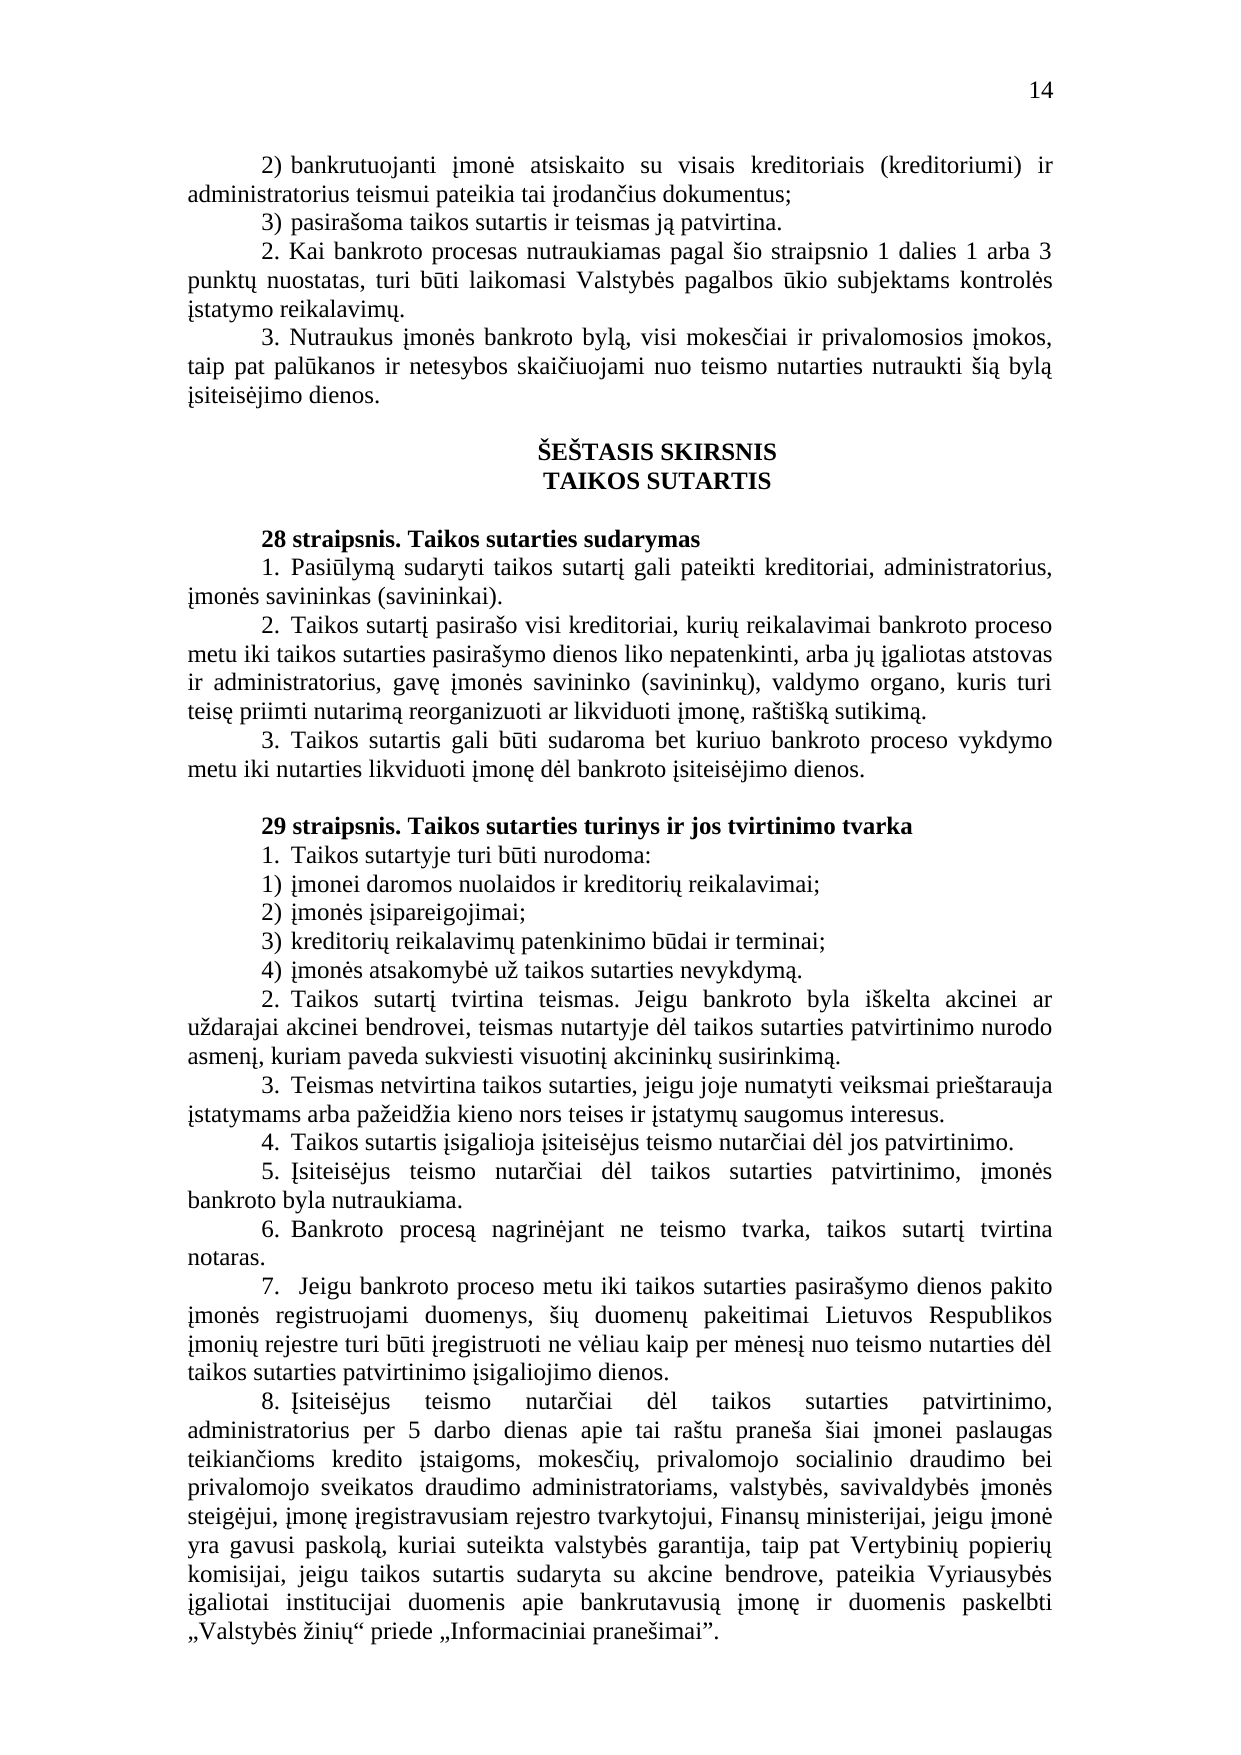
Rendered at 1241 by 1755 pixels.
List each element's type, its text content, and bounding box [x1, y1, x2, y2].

text 2) bankrutuojanti įmonė atsiskaito su visais kreditoriais (kreditoriumi) ir administratorius teismui pateikia tai įrodančius dokumentus; [187, 150, 1053, 207]
text 5. Įsiteisėjus teismo nutarčiai dėl taikos sutarties patvirtinimo, įmonės bankroto byla nutraukiama. [187, 1156, 1053, 1214]
text 8. Įsiteisėjus teismo nutarčiai dėl taikos sutarties patvirtinimo, administratorius per 5 darbo dienas apie tai raštu praneša šiai įmonei paslaugas teikiančioms kredito įstaigoms, mokesčių, privalomojo socialinio draudimo bei privalomojo sveikatos draudimo administratoriams, valstybės, savivaldybės įmonės steigėjui, įmonę įregistravusiam rejestro tvarkytojui, Finansų ministerijai, jeigu įmonė yra gavusi paskolą, kuriai suteikta valstybės garantija, taip pat Vertybinių popierių komisijai, jeigu taikos sutartis sudaryta su akcine bendrove, pateikia Vyriausybės įgaliotai institucijai duomenis apie bankrutavusią įmonę ir duomenis paskelbti „Valstybės žinių“ priede „Informaciniai pranešimai”. [187, 1386, 1053, 1645]
text 6. Bankroto procesą nagrinėjant ne teismo tvarka, taikos sutartį tvirtina notaras. [187, 1214, 1053, 1271]
text 1. Pasiūlymą sudaryti taikos sutartį gali pateikti kreditoriai, administratorius, įmonės savininkas (savininkai). [187, 552, 1053, 610]
text 3) pasirašoma taikos sutartis ir teismas ją patvirtina. [187, 207, 1053, 236]
text 3. Taikos sutartis gali būti sudaroma bet kuriuo bankroto proceso vykdymo metu iki nutarties likviduoti įmonę dėl bankroto įsiteisėjimo dienos. [187, 725, 1053, 782]
text TAIKOS SUTARTIS [187, 466, 1053, 495]
text 1) įmonei daromos nuolaidos ir kreditorių reikalavimai; [187, 869, 1053, 897]
text 29 straipsnis. Taikos sutarties turinys ir jos tvirtinimo tvarka [187, 811, 1053, 840]
text 3) kreditorių reikalavimų patenkinimo būdai ir terminai; [187, 926, 1053, 955]
text 4) įmonės atsakomybė už taikos sutarties nevykdymą. [187, 955, 1053, 984]
text ŠEŠTASIS SKIRSNIS [187, 437, 1053, 466]
text 3. Nutraukus įmonės bankroto bylą, visi mokesčiai ir privalomosios įmokos, taip pat palūkanos ir netesybos skaičiuojami nuo teismo nutarties nutraukti šią bylą įsiteisėjimo dienos. [187, 322, 1053, 409]
text 28 straipsnis. Taikos sutarties sudarymas [187, 524, 1053, 552]
text 1. Taikos sutartyje turi būti nurodoma: [187, 840, 1053, 869]
text 2. Taikos sutartį tvirtina teismas. Jeigu bankroto byla iškelta akcinei ar uždarajai akcinei bendrovei, teismas nutartyje dėl taikos sutarties patvirtinimo nurodo asmenį, kuriam paveda sukviesti visuotinį akcininkų susirinkimą. [187, 984, 1053, 1070]
text 4. Taikos sutartis įsigalioja įsiteisėjus teismo nutarčiai dėl jos patvirtinimo. [187, 1127, 1053, 1156]
text 2. Taikos sutartį pasirašo visi kreditoriai, kurių reikalavimai bankroto proceso metu iki taikos sutarties pasirašymo dienos liko nepatenkinti, arba jų įgaliotas atstovas ir administratorius, gavę įmonės savininko (savininkų), valdymo organo, kuris turi teisę priimti nutarimą reorganizuoti ar likviduoti įmonę, raštišką sutikimą. [187, 610, 1053, 725]
text 2) įmonės įsipareigojimai; [187, 897, 1053, 926]
text 3. Teismas netvirtina taikos sutarties, jeigu joje numatyti veiksmai prieštarauja įstatymams arba pažeidžia kieno nors teises ir įstatymų saugomus interesus. [187, 1070, 1053, 1127]
text 2. Kai bankroto procesas nutraukiamas pagal šio straipsnio 1 dalies 1 arba 3 punktų nuostatas, turi būti laikomasi Valstybės pagalbos ūkio subjektams kontrolės įstatymo reikalavimų. [187, 236, 1053, 322]
text 7. Jeigu bankroto proceso metu iki taikos sutarties pasirašymo dienos pakito įmonės registruojami duomenys, šių duomenų pakeitimai Lietuvos Respublikos įmonių rejestre turi būti įregistruoti ne vėliau kaip per mėnesį nuo teismo nutarties dėl taikos sutarties patvirtinimo įsigaliojimo dienos. [187, 1271, 1053, 1386]
